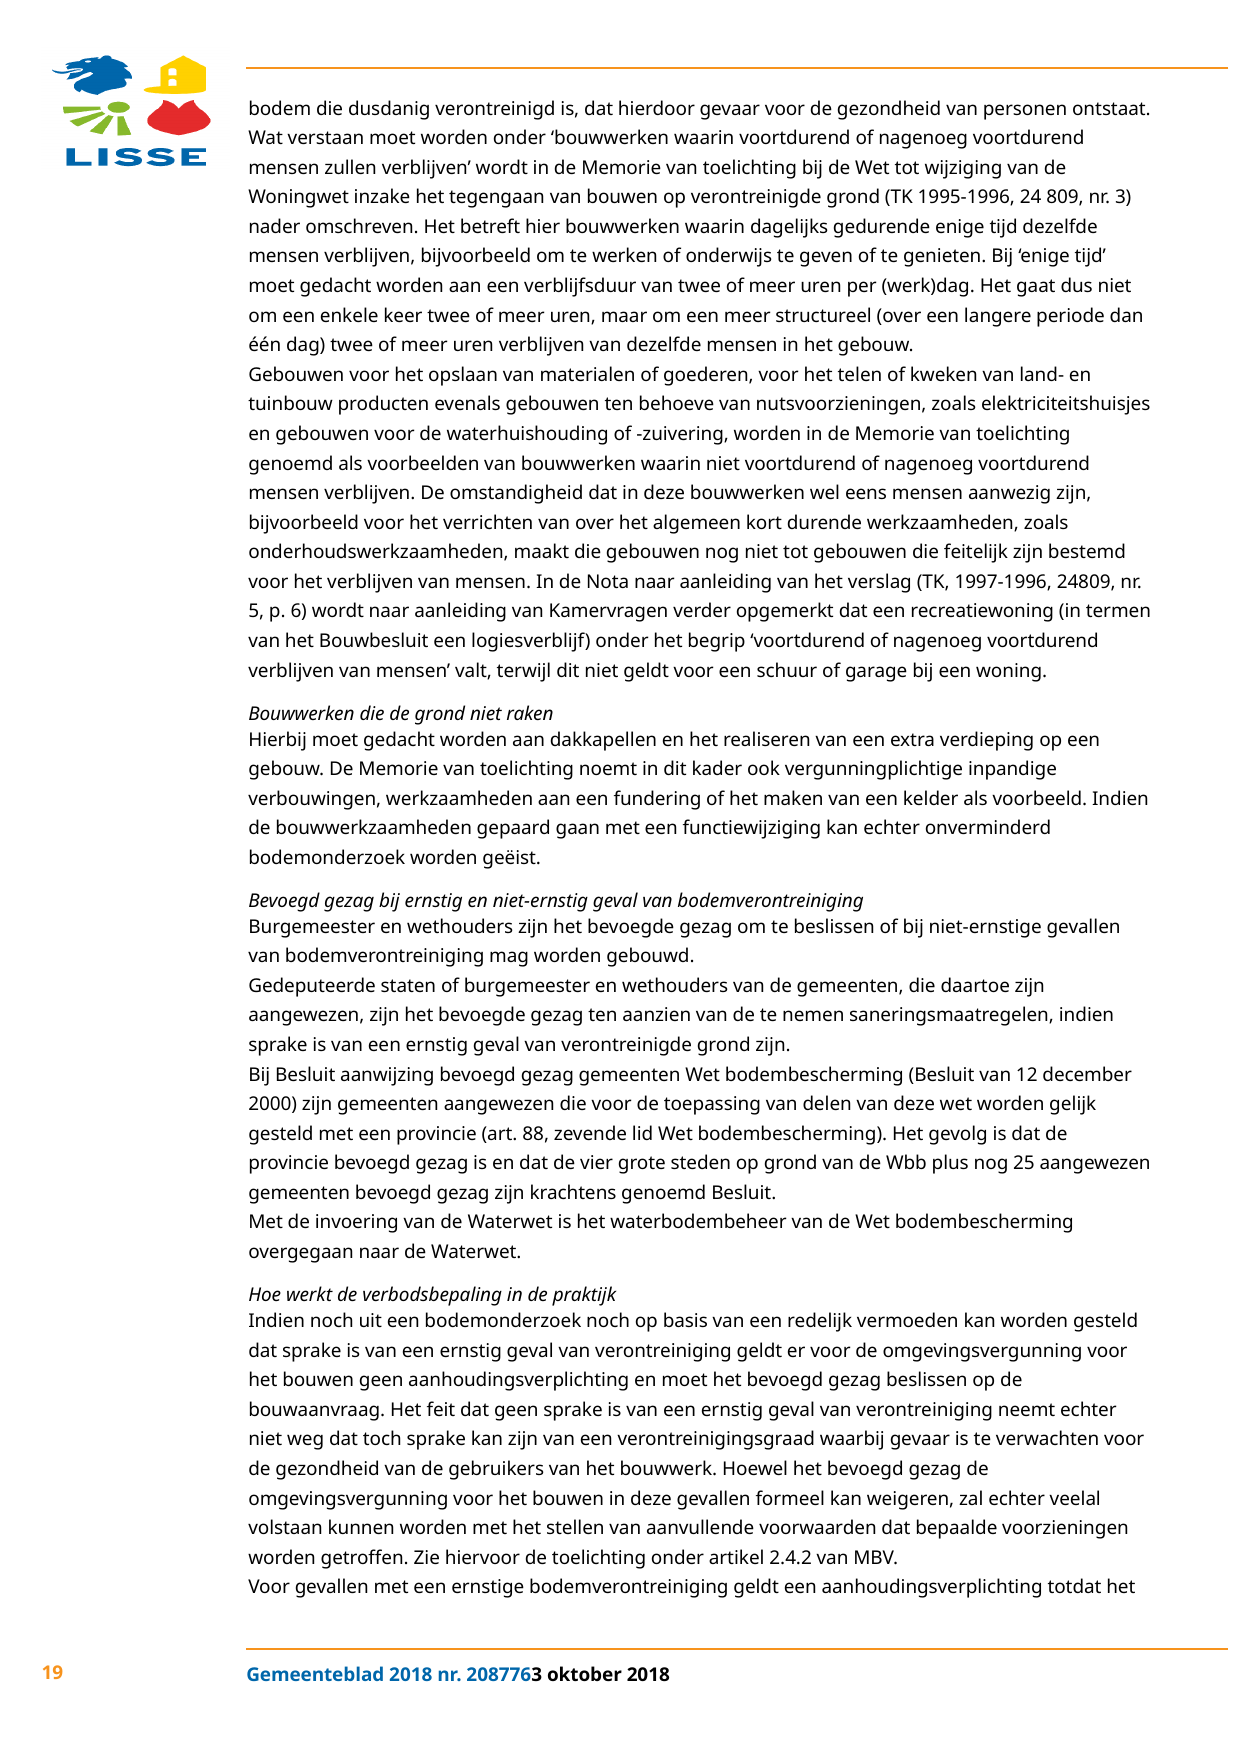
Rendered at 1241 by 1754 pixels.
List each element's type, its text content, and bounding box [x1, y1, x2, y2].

text Voor gevallen met een ernstige bodemverontreiniging geldt een aanhoudingsverplichting totdat het [248, 1573, 1152, 1599]
text Wat verstaan moet worden onder ‘bouwwerken waarin voortdurend of nagenoeg voortdurend mensen zullen verblijven’ wordt in de Memorie van toelichting bij de Wet tot wijziging van de Woningwet inzake het tegengaan van bouwen op verontreinigde grond (TK 1995-1996, 24 809, nr. 3) nader omschreven. Het betreft hier bouwwerken waarin dagelijks gedurende enige tijd dezelfde mensen verblijven, bijvoorbeeld om te werken of onderwijs te geven of te genieten. Bij ‘enige tijd’ moet gedacht worden aan een verblijfsduur van twee of meer uren per (werk)dag. Het gaat dus niet om een enkele keer twee of meer uren, maar om een meer structureel (over een langere periode dan één dag) twee of meer uren verblijven van dezelfde mensen in het gebouw. [248, 124, 1152, 357]
text Gedeputeerde staten of burgemeester en wethouders van de gemeenten, die daartoe zijn aangewezen, zijn het bevoegde gezag ten aanzien van de te nemen saneringsmaatregelen, indien sprake is van een ernstig geval van verontreinigde grond zijn. [248, 972, 1152, 1057]
text Indien noch uit een bodemonderzoek noch op basis van een redelijk vermoeden kan worden gesteld dat sprake is van een ernstig geval van verontreiniging geldt er voor de omgevingsvergunning voor het bouwen geen aanhoudingsverplichting en moet het bevoegd gezag beslissen op de bouwaanvraag. Het feit dat geen sprake is van een ernstig geval van verontreiniging neemt echter niet weg dat toch sprake kan zijn van een verontreinigingsgraad waarbij gevaar is te verwachten voor de gezondheid van de gebruikers van het bouwwerk. Hoewel het bevoegd gezag de omgevingsvergunning voor het bouwen in deze gevallen formeel kan weigeren, zal echter veelal volstaan kunnen worden met het stellen van aanvullende voorwaarden dat bepaalde voorzieningen worden getroffen. Zie hiervoor de toelichting onder artikel 2.4.2 van MBV. [248, 1307, 1152, 1569]
text Hierbij moet gedacht worden aan dakkapellen en het realiseren van een extra verdieping op een gebouw. De Memorie van toelichting noemt in dit kader ook vergunningplichtige inpandige verbouwingen, werkzaamheden aan een fundering of het maken van een kelder als voorbeeld. Indien de bouwwerkzaamheden gepaard gaan met een functiewijziging kan echter onverminderd bodemonderzoek worden geëist. [248, 726, 1152, 870]
text Bevoegd gezag bij ernstig en niet-ernstig geval van bodemverontreiniging [248, 887, 1152, 913]
picture [41, 47, 231, 172]
text Bouwwerken die de grond niet raken [248, 700, 1152, 726]
text Hoe werkt de verbodsbepaling in de praktijk [248, 1281, 1152, 1307]
text Bij Besluit aanwijzing bevoegd gezag gemeenten Wet bodembescherming (Besluit van 12 december 2000) zijn gemeenten aangewezen die voor de toepassing van delen van deze wet worden gelijk gesteld met een provincie (art. 88, zevende lid Wet bodembescherming). Het gevolg is dat de provincie bevoegd gezag is en dat de vier grote steden op grond van de Wbb plus nog 25 aangewezen gemeenten bevoegd gezag zijn krachtens genoemd Besluit. [248, 1061, 1152, 1205]
text bodem die dusdanig verontreinigd is, dat hierdoor gevaar voor de gezondheid van personen ontstaat. [248, 95, 1152, 121]
text Burgemeester en wethouders zijn het bevoegde gezag om te beslissen of bij niet-ernstige gevallen van bodemverontreiniging mag worden gebouwd. [248, 913, 1152, 968]
text Met de invoering van de Waterwet is het waterbodembeheer van de Wet bodembescherming overgegaan naar de Waterwet. [248, 1209, 1152, 1264]
text Gebouwen voor het opslaan van materialen of goederen, voor het telen of kweken van land- en tuinbouw producten evenals gebouwen ten behoeve van nutsvoorzieningen, zoals elektriciteitshuisjes en gebouwen voor de waterhuishouding of -zuivering, worden in de Memorie van toelichting genoemd als voorbeelden van bouwwerken waarin niet voortdurend of nagenoeg voortdurend mensen verblijven. De omstandigheid dat in deze bouwwerken wel eens mensen aanwezig zijn, bijvoorbeeld voor het verrichten van over het algemeen kort durende werkzaamheden, zoals onderhoudswerkzaamheden, maakt die gebouwen nog niet tot gebouwen die feitelijk zijn bestemd voor het verblijven van mensen. In de Nota naar aanleiding van het verslag (TK, 1997-1996, 24809, nr. 5, p. 6) wordt naar aanleiding van Kamervragen verder opgemerkt dat een recreatiewoning (in termen van het Bouwbesluit een logiesverblijf) onder het begrip ‘voortdurend of nagenoeg voortdurend verblijven van mensen’ valt, terwijl dit niet geldt voor een schuur of garage bij een woning. [248, 361, 1152, 683]
